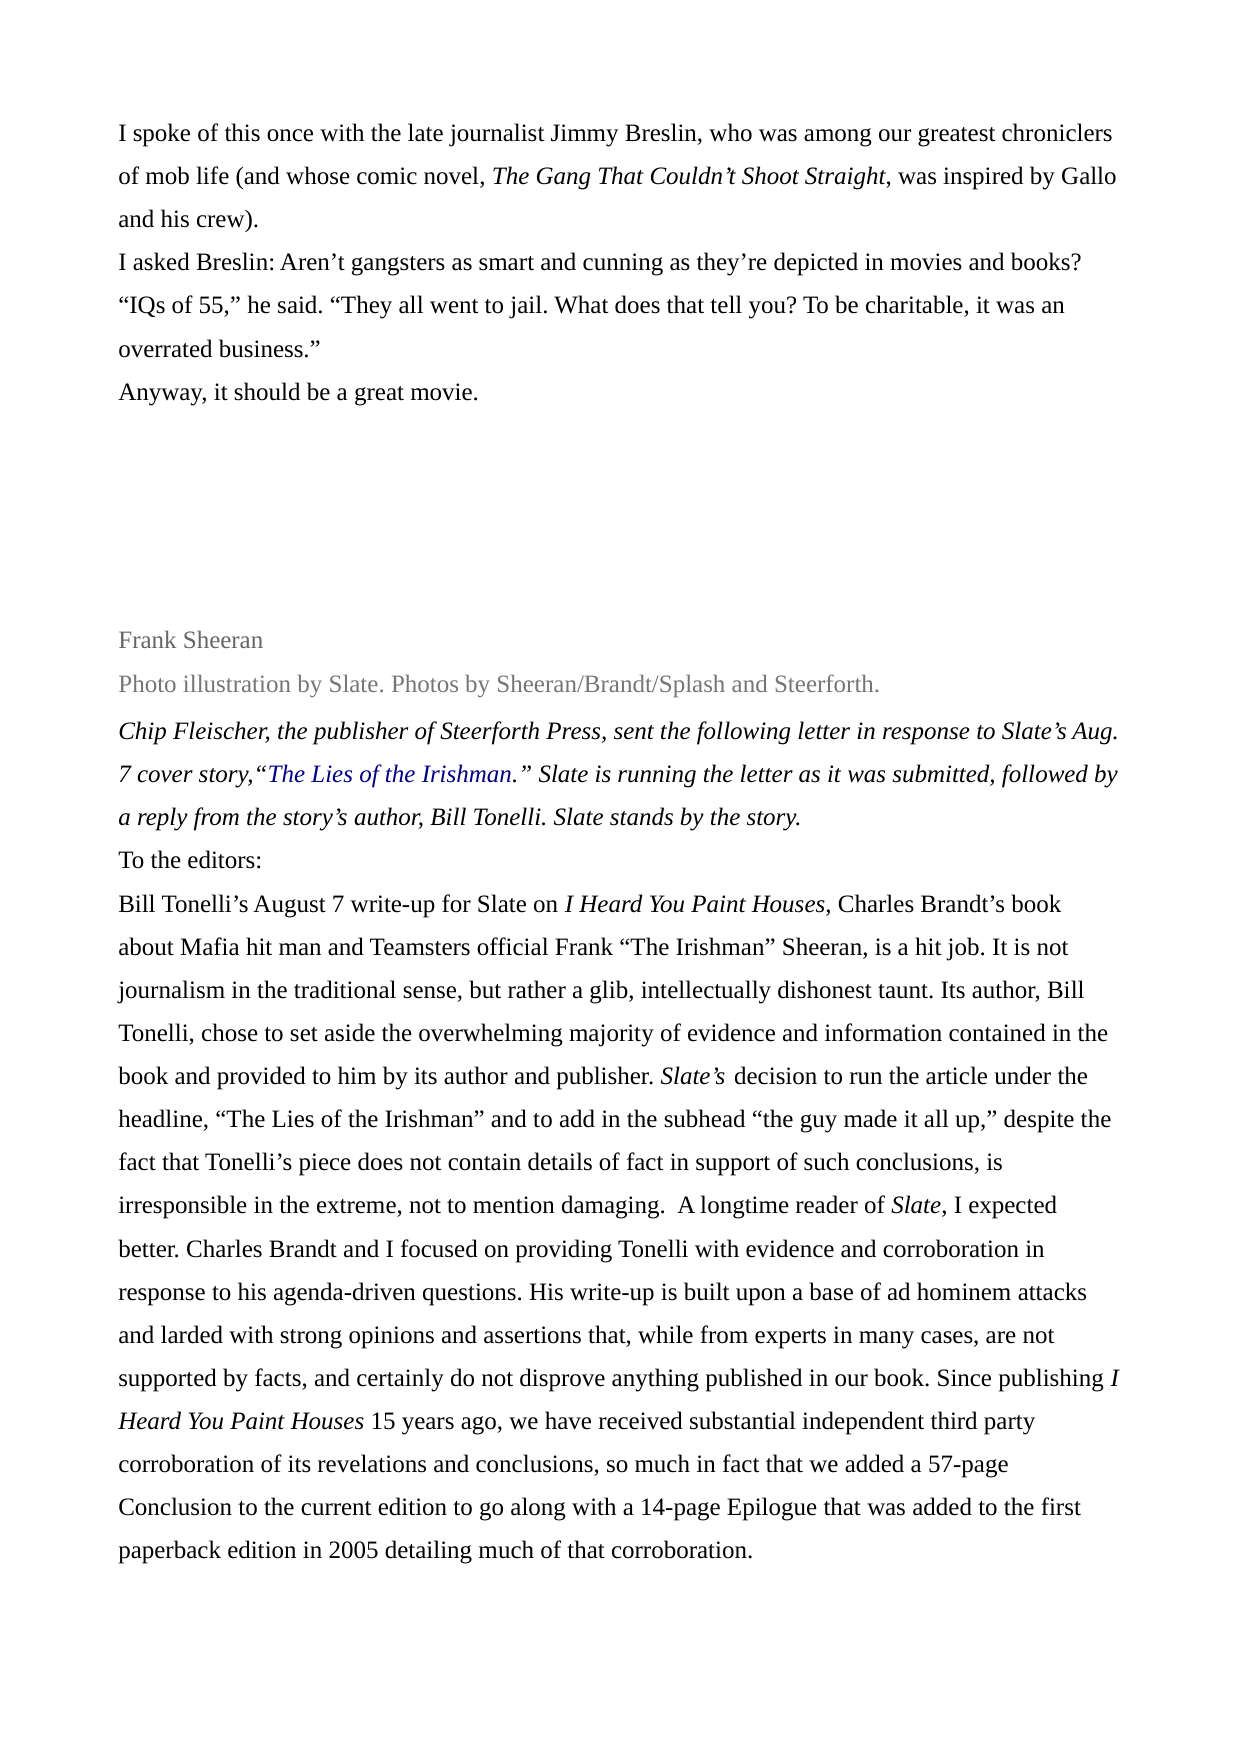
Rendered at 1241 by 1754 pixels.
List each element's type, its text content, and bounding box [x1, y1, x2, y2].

text To the editors: [118, 846, 1122, 874]
text Frank Sheeran [118, 626, 1122, 654]
text Photo illustration by Slate. Photos by Sheeran/Brandt/Splash and Steerforth. [118, 669, 1122, 697]
text Chip Fleischer, the publisher of Steerforth Press, sent the following letter in response to Slate’s Aug. 7 cover story,“The Lies of the Irishman.” Slate is running the letter as it was submitted, followed by a reply from the story’s author, Bill Tonelli. Slate stands by the story. [118, 716, 1122, 831]
text Bill Tonelli’s August 7 write-up for Slate on I Heard You Paint Houses, Charles Brandt’s book about Mafia hit man and Teamsters official Frank “The Irishman” Sheeran, is a hit job. It is not journalism in the traditional sense, but rather a glib, intellectually dishonest taunt. Its author, Bill Tonelli, chose to set aside the overwhelming majority of evidence and information contained in the book and provided to him by its author and publisher. Slate’s decision to run the article under the headline, “The Lies of the Irishman” and to add in the subhead “the guy made it all up,” despite the fact that Tonelli’s piece does not contain details of fact in support of such conclusions, is irresponsible in the extreme, not to mention damaging. A longtime reader of Slate, I expected better. Charles Brandt and I focused on providing Tonelli with evidence and corroboration in response to his agenda-driven questions. His write-up is built upon a base of ad hominem attacks and larded with strong opinions and assertions that, while from experts in many cases, are not supported by facts, and certainly do not disprove anything published in our book. Since publishing I Heard You Paint Houses 15 years ago, we have received substantial independent third party corroboration of its revelations and conclusions, so much in fact that we added a 57-page Conclusion to the current edition to go along with a 14-page Epilogue that was added to the first paperback edition in 2005 detailing much of that corroboration. [118, 889, 1122, 1564]
text I spoke of this once with the late journalist Jimmy Breslin, who was among our greatest chroniclers of mob life (and whose comic novel, The Gang That Couldn’t Shoot Straight, was inspired by Gallo and his crew). [118, 118, 1122, 233]
text “IQs of 55,” he said. “They all went to jail. What does that tell you? To be charitable, it was an overrated business.” [118, 291, 1122, 362]
text I asked Breslin: Aren’t gangsters as smart and cunning as they’re depicted in movies and books? [118, 247, 1122, 276]
text Anyway, it should be a great movie. [118, 377, 1122, 406]
